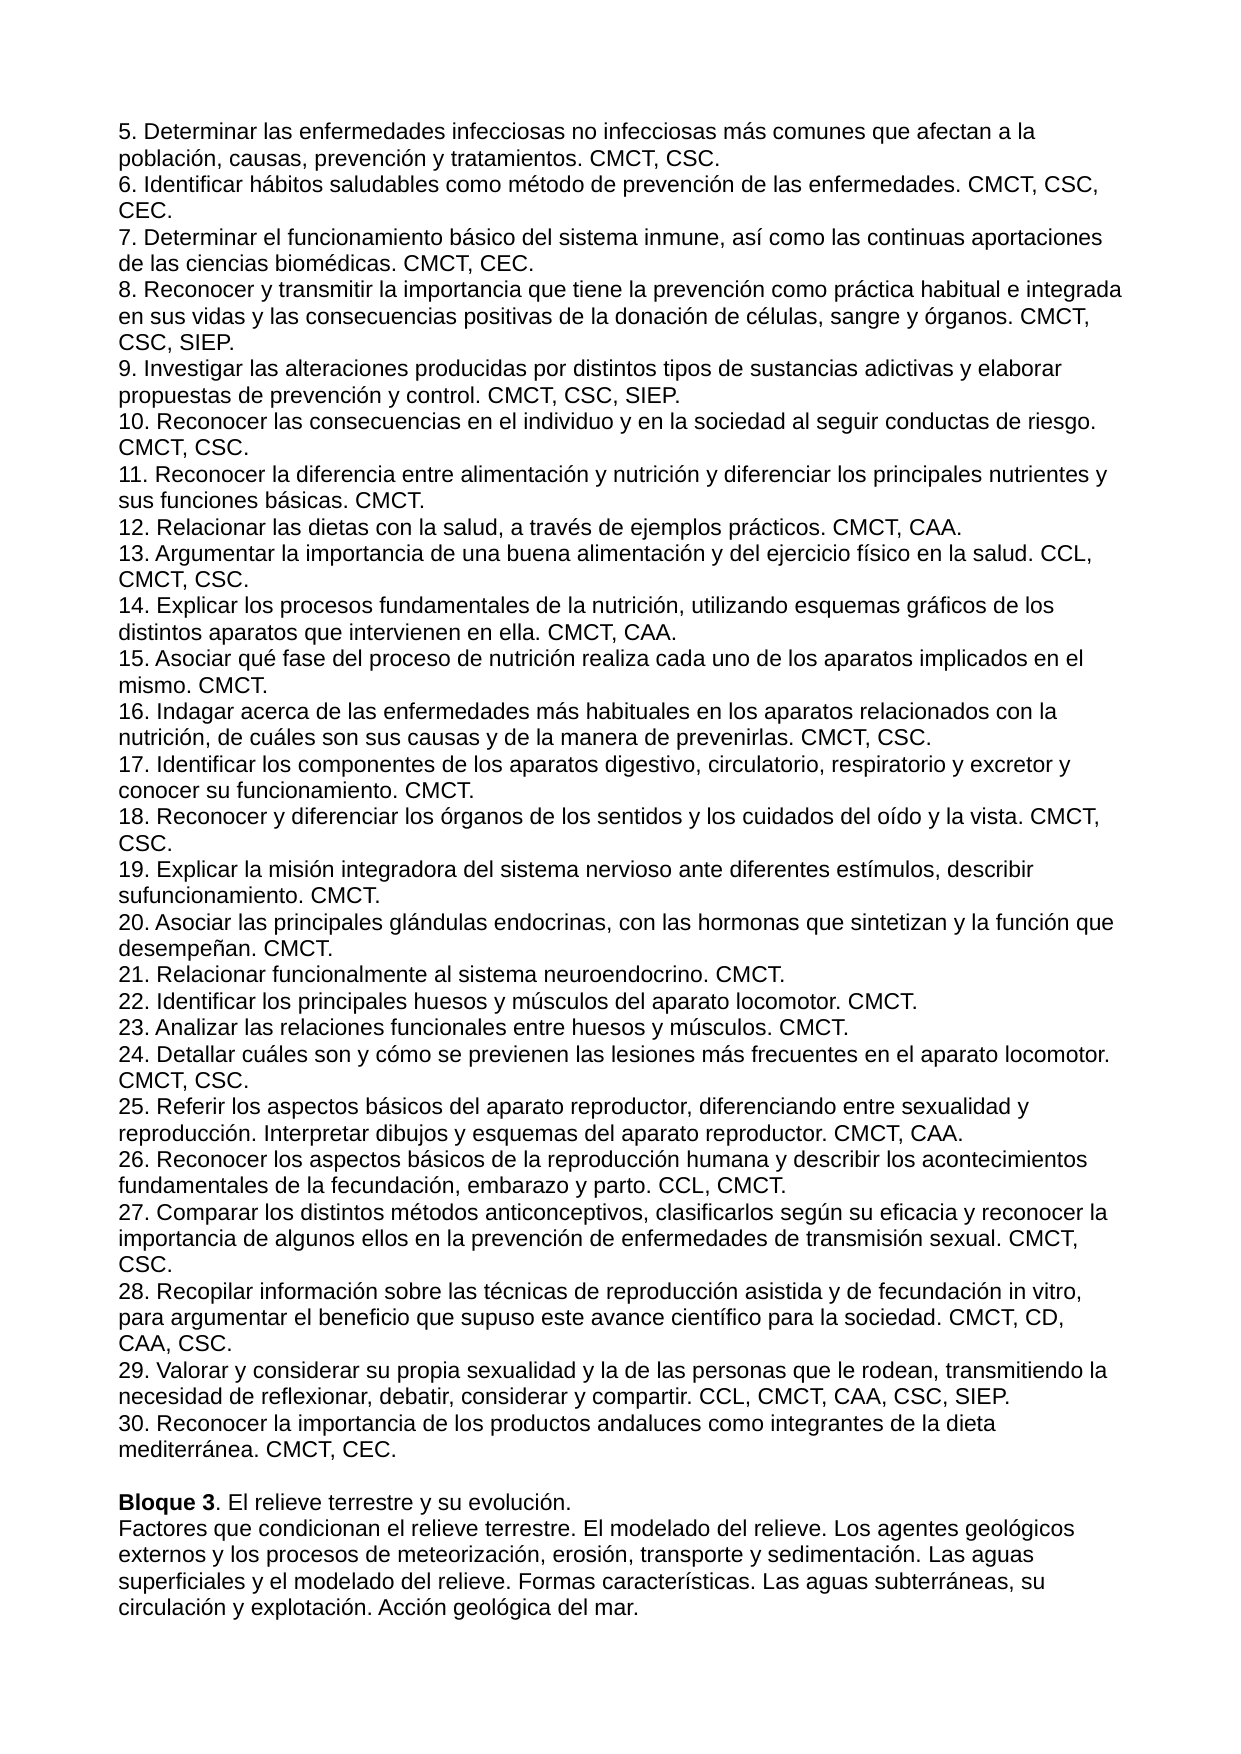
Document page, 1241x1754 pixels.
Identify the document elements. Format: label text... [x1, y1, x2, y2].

text 6. Identificar hábitos saludables como método de prevención de las enfermedades. CMCT, CSC, CEC. [118, 171, 1122, 223]
text 18. Reconocer y diferenciar los órganos de los sentidos y los cuidados del oído y la vista. CMCT, CSC. [118, 803, 1122, 856]
text 27. Comparar los distintos métodos anticonceptivos, clasificarlos según su eficacia y reconocer la importancia de algunos ellos en la prevención de enfermedades de transmisión sexual. CMCT, CSC. [118, 1199, 1122, 1278]
text 22. Identificar los principales huesos y músculos del aparato locomotor. CMCT. [118, 988, 1122, 1014]
text 8. Reconocer y transmitir la importancia que tiene la prevención como práctica habitual e integrada en sus vidas y las consecuencias positivas de la donación de células, sangre y órganos. CMCT, CSC, SIEP. [118, 276, 1122, 355]
text 14. Explicar los procesos fundamentales de la nutrición, utilizando esquemas gráficos de los distintos aparatos que intervienen en ella. CMCT, CAA. [118, 592, 1122, 645]
text 16. Indagar acerca de las enfermedades más habituales en los aparatos relacionados con la nutrición, de cuáles son sus causas y de la manera de prevenirlas. CMCT, CSC. [118, 698, 1122, 751]
text 25. Referir los aspectos básicos del aparato reproductor, diferenciando entre sexualidad y reproducción. Interpretar dibujos y esquemas del aparato reproductor. CMCT, CAA. [118, 1093, 1122, 1146]
text 20. Asociar las principales glándulas endocrinas, con las hormonas que sintetizan y la función que desempeñan. CMCT. [118, 909, 1122, 961]
text 24. Detallar cuáles son y cómo se previenen las lesiones más frecuentes en el aparato locomotor. CMCT, CSC. [118, 1041, 1122, 1093]
text 10. Reconocer las consecuencias en el individuo y en la sociedad al seguir conductas de riesgo. CMCT, CSC. [118, 408, 1122, 461]
text 12. Relacionar las dietas con la salud, a través de ejemplos prácticos. CMCT, CAA. [118, 513, 1122, 540]
text 13. Argumentar la importancia de una buena alimentación y del ejercicio físico en la salud. CCL, CMCT, CSC. [118, 540, 1122, 592]
text 21. Relacionar funcionalmente al sistema neuroendocrino. CMCT. [118, 961, 1122, 988]
text 19. Explicar la misión integradora del sistema nervioso ante diferentes estímulos, describir sufuncionamiento. CMCT. [118, 856, 1122, 909]
text Factores que condicionan el relieve terrestre. El modelado del relieve. Los agentes geológicos externos y los procesos de meteorización, erosión, transporte y sedimentación. Las aguas superficiales y el modelado del relieve. Formas características. Las aguas subterráneas, su circulación y explotación. Acción geológica del mar. [118, 1515, 1122, 1620]
text 7. Determinar el funcionamiento básico del sistema inmune, así como las continuas aportaciones de las ciencias biomédicas. CMCT, CEC. [118, 223, 1122, 276]
text Bloque 3. El relieve terrestre y su evolución. [118, 1488, 1122, 1515]
text 29. Valorar y considerar su propia sexualidad y la de las personas que le rodean, transmitiendo la necesidad de reflexionar, debatir, considerar y compartir. CCL, CMCT, CAA, CSC, SIEP. [118, 1357, 1122, 1409]
text 30. Reconocer la importancia de los productos andaluces como integrantes de la dieta mediterránea. CMCT, CEC. [118, 1409, 1122, 1462]
text 15. Asociar qué fase del proceso de nutrición realiza cada uno de los aparatos implicados en el mismo. CMCT. [118, 645, 1122, 698]
text 26. Reconocer los aspectos básicos de la reproducción humana y describir los acontecimientos fundamentales de la fecundación, embarazo y parto. CCL, CMCT. [118, 1146, 1122, 1199]
text 17. Identificar los componentes de los aparatos digestivo, circulatorio, respiratorio y excretor y conocer su funcionamiento. CMCT. [118, 751, 1122, 803]
text 9. Investigar las alteraciones producidas por distintos tipos de sustancias adictivas y elaborar propuestas de prevención y control. CMCT, CSC, SIEP. [118, 355, 1122, 408]
text 23. Analizar las relaciones funcionales entre huesos y músculos. CMCT. [118, 1014, 1122, 1041]
text 28. Recopilar información sobre las técnicas de reproducción asistida y de fecundación in vitro, para argumentar el beneficio que supuso este avance científico para la sociedad. CMCT, CD, CAA, CSC. [118, 1278, 1122, 1357]
text 5. Determinar las enfermedades infecciosas no infecciosas más comunes que afectan a la población, causas, prevención y tratamientos. CMCT, CSC. [118, 118, 1122, 171]
text 11. Reconocer la diferencia entre alimentación y nutrición y diferenciar los principales nutrientes y sus funciones básicas. CMCT. [118, 461, 1122, 513]
